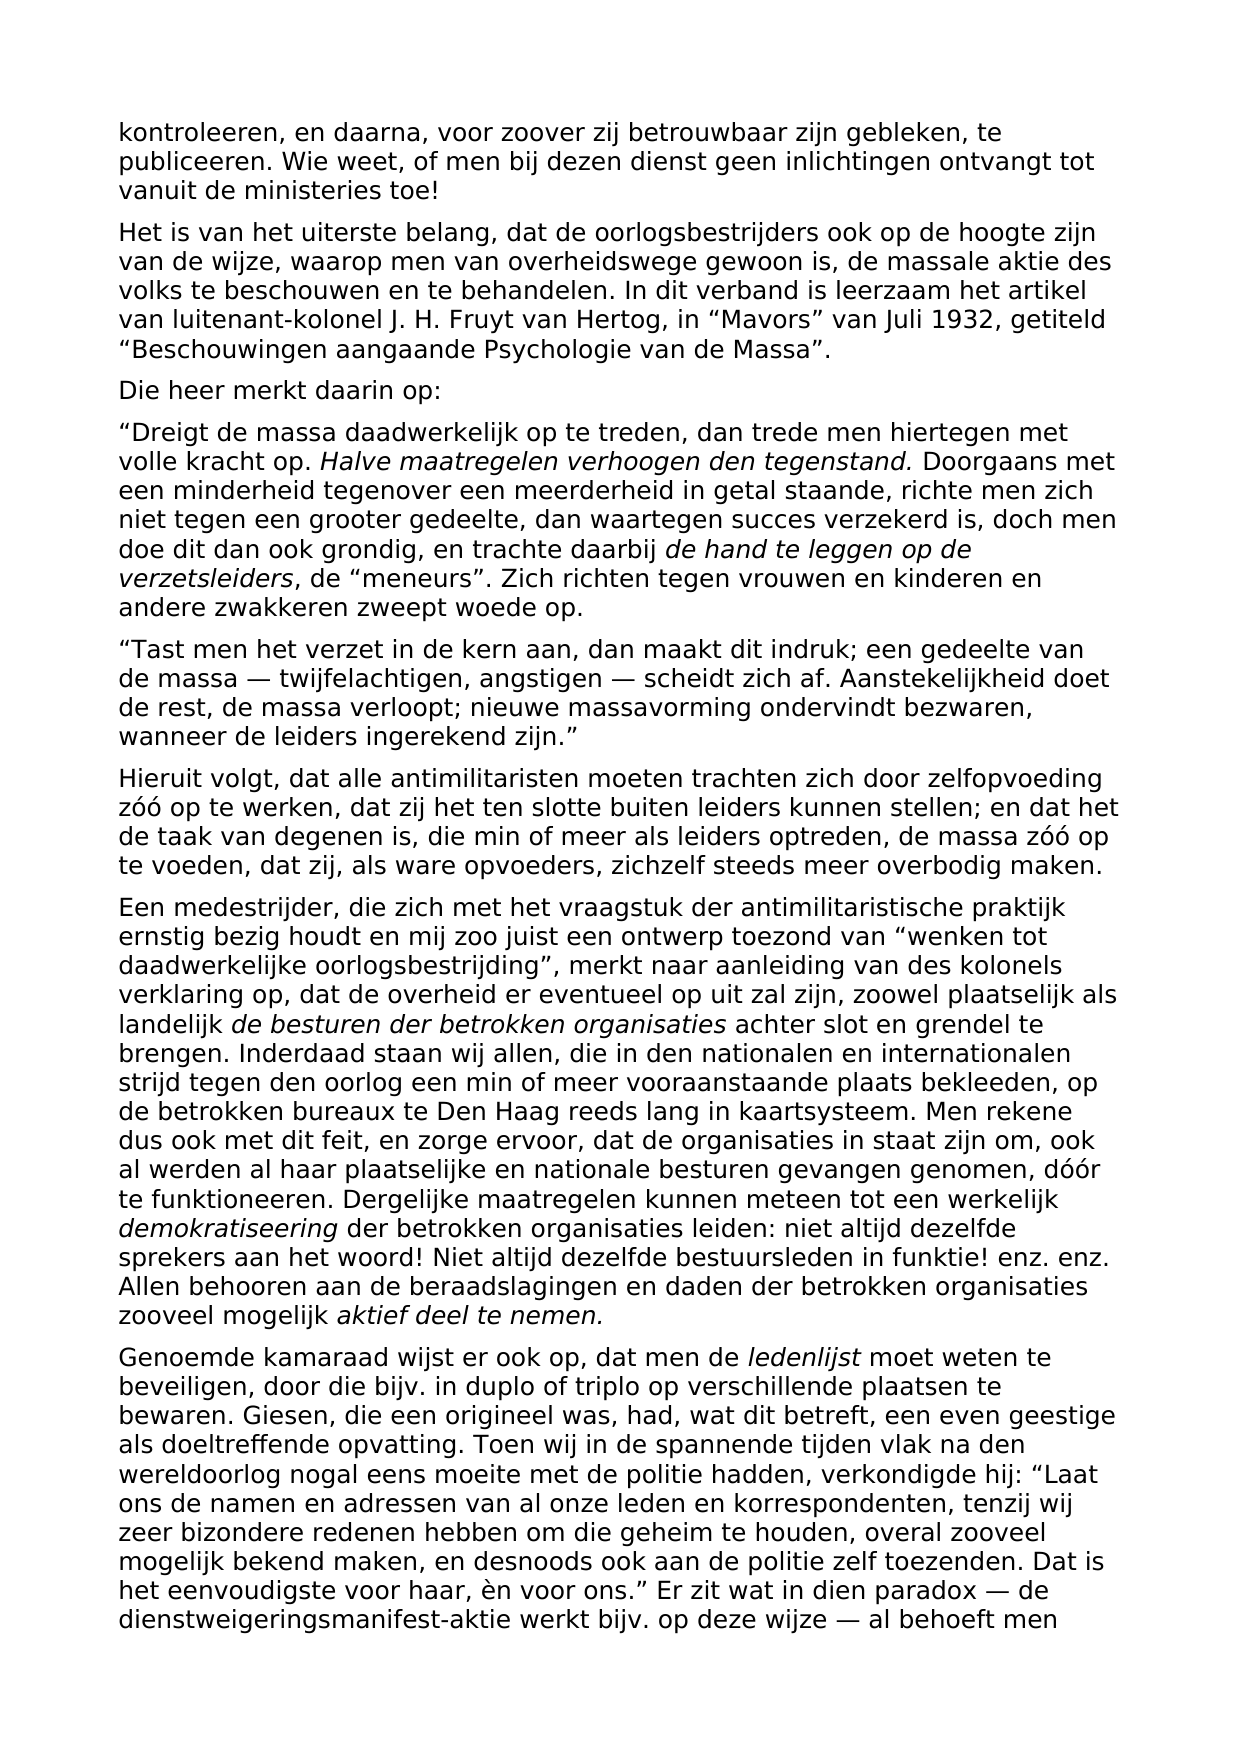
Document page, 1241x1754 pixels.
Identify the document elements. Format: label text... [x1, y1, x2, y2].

text Die heer merkt daarin op: [118, 376, 1122, 406]
text “Dreigt de massa daadwerkelijk op te treden, dan trede men hiertegen met volle kracht op. Halve maatregelen verhoogen den tegenstand. Doorgaans met een minderheid tegenover een meerderheid in getal staande, richte men zich niet tegen een grooter gedeelte, dan waartegen succes verzekerd is, doch men doe dit dan ook grondig, en trachte daarbij de hand te leggen op de verzetsleiders, de “meneurs”. Zich richten tegen vrouwen en kinderen en andere zwakkeren zweept woede op. [118, 418, 1122, 622]
text Het is van het uiterste belang, dat de oorlogsbestrijders ook op de hoogte zijn van de wijze, waarop men van overheidswege gewoon is, de massale aktie des volks te beschouwen en te behandelen. In dit verband is leerzaam het artikel van luitenant-kolonel J. H. Fruyt van Hertog, in “Mavors” van Juli 1932, getiteld “Beschouwingen aangaande Psychologie van de Massa”. [118, 218, 1122, 364]
text Genoemde kamaraad wijst er ook op, dat men de ledenlijst moet weten te beveiligen, door die bijv. in duplo of triplo op verschillende plaatsen te bewaren. Giesen, die een origineel was, had, wat dit betreft, een even geestige als doeltreffende opvatting. Toen wij in de spannende tijden vlak na den wereldoorlog nogal eens moeite met de politie hadden, verkondigde hij: “Laat ons de namen en adressen van al onze leden en korrespondenten, tenzij wij zeer bizondere redenen hebben om die geheim te houden, overal zooveel mogelijk bekend maken, en desnoods ook aan de politie zelf toezenden. Dat is het eenvoudigste voor haar, èn voor ons.” Er zit wat in dien paradox — de dienstweigeringsmanifest-aktie werkt bijv. op deze wijze — al behoeft men [118, 1343, 1122, 1635]
text Een medestrijder, die zich met het vraagstuk der antimilitaristische praktijk ernstig bezig houdt en mij zoo juist een ontwerp toezond van “wenken tot daadwerkelijke oorlogsbestrijding”, merkt naar aanleiding van des kolonels verklaring op, dat de overheid er eventueel op uit zal zijn, zoowel plaatselijk als landelijk de besturen der betrokken organisaties achter slot en grendel te brengen. Inderdaad staan wij allen, die in den nationalen en internationalen strijd tegen den oorlog een min of meer vooraanstaande plaats bekleeden, op de betrokken bureaux te Den Haag reeds lang in kaartsysteem. Men rekene dus ook met dit feit, en zorge ervoor, dat de organisaties in staat zijn om, ook al werden al haar plaatselijke en nationale besturen gevangen genomen, dóór te funktioneeren. Dergelijke maatregelen kunnen meteen tot een werkelijk demokratiseering der betrokken organisaties leiden: niet altijd dezelfde sprekers aan het woord! Niet altijd dezelfde bestuursleden in funktie! enz. enz. Allen behooren aan de beraadslagingen en daden der betrokken organisaties zooveel mogelijk aktief deel te nemen. [118, 893, 1122, 1331]
text Hieruit volgt, dat alle antimilitaristen moeten trachten zich door zelfopvoeding zóó op te werken, dat zij het ten slotte buiten leiders kunnen stellen; en dat het de taak van degenen is, die min of meer als leiders optreden, de massa zóó op te voeden, dat zij, als ware opvoeders, zichzelf steeds meer overbodig maken. [118, 764, 1122, 881]
text kontroleeren, en daarna, voor zoover zij betrouwbaar zijn gebleken, te publiceeren. Wie weet, of men bij dezen dienst geen inlichtingen ontvangt tot vanuit de ministeries toe! [118, 118, 1122, 206]
text “Tast men het verzet in de kern aan, dan maakt dit indruk; een gedeelte van de massa — twijfelachtigen, angstigen — scheidt zich af. Aanstekelijkheid doet de rest, de massa verloopt; nieuwe massavorming ondervindt bezwaren, wanneer de leiders ingerekend zijn.” [118, 635, 1122, 751]
